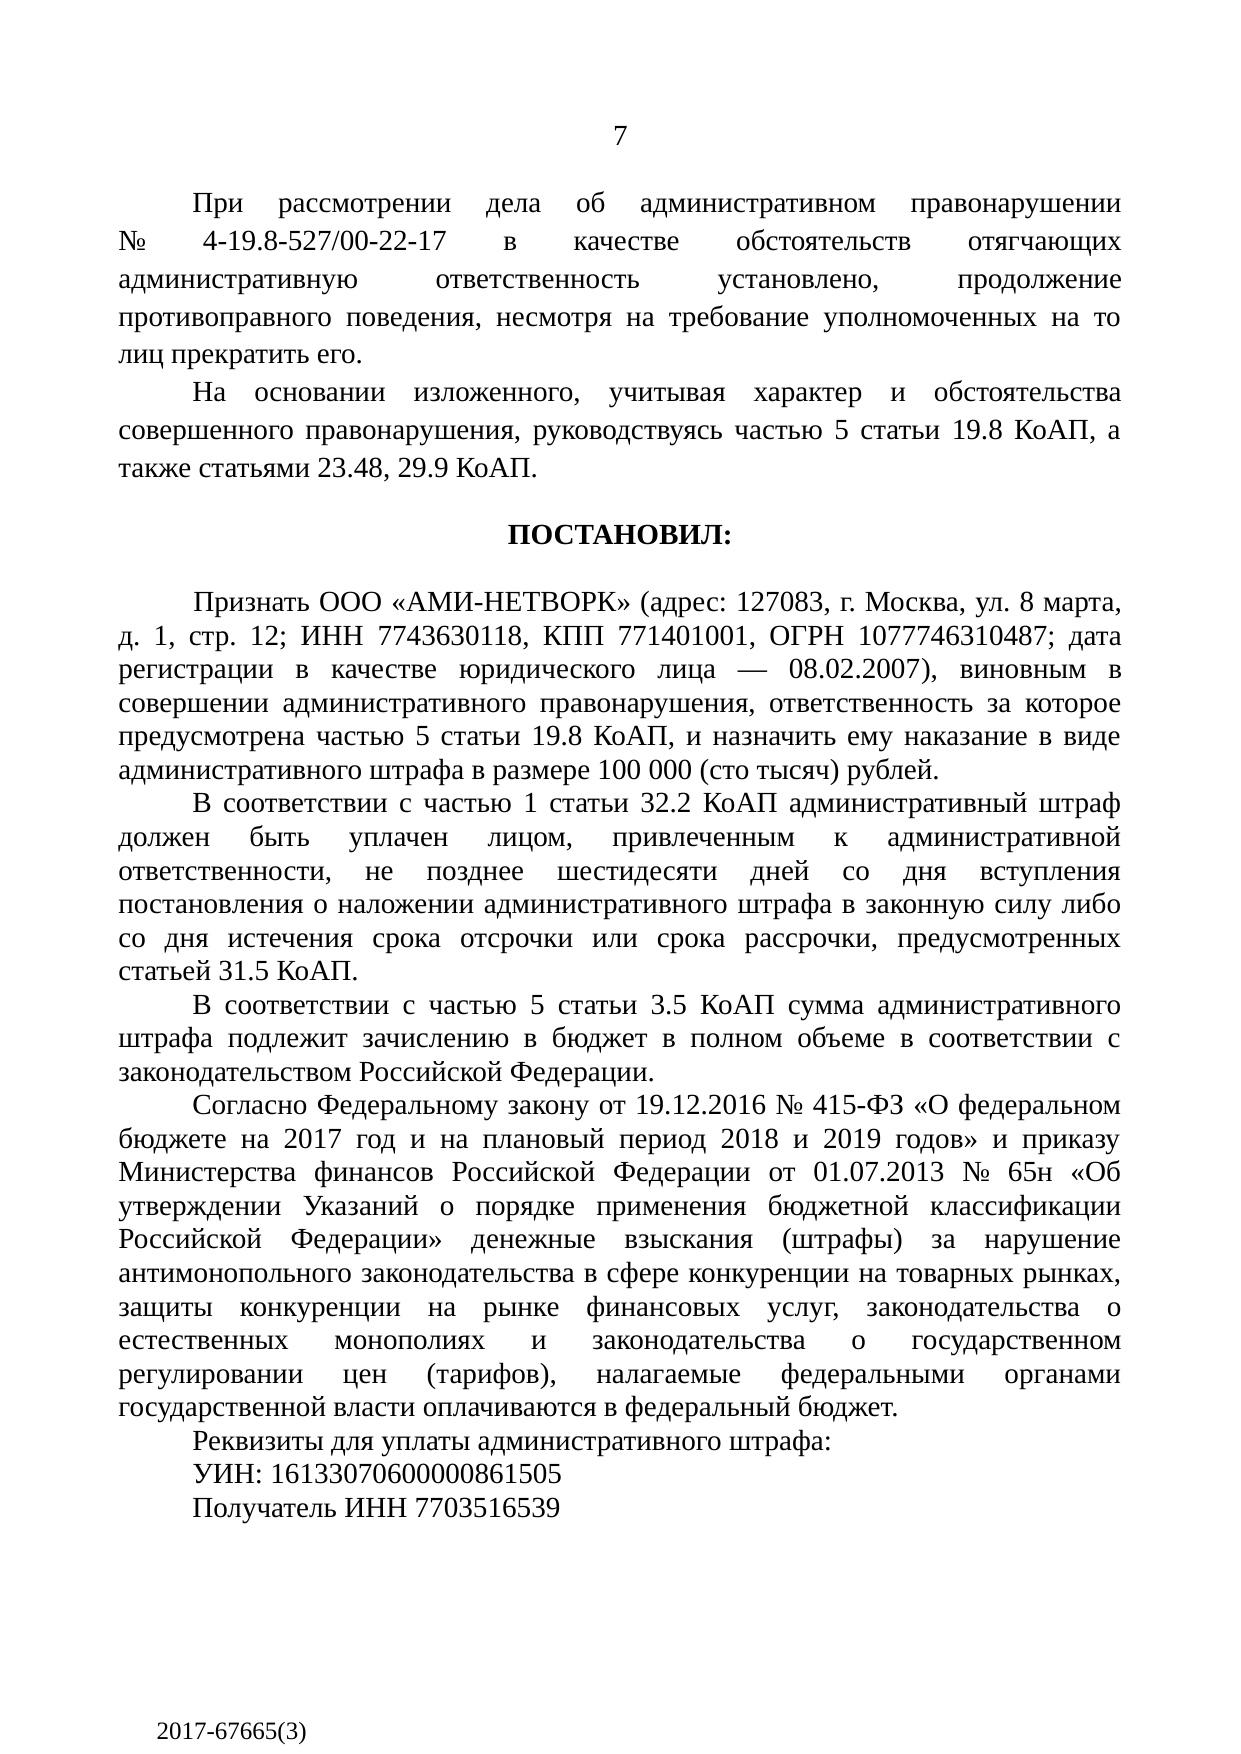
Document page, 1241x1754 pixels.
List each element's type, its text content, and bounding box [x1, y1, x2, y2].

text В соответствии с частью 5 статьи 3.5 КоАП сумма административного штрафа подлежит зачислению в бюджет в полном объеме в соответствии с законодательством Российской Федерации. [118, 987, 1122, 1087]
text В соответствии с частью 1 статьи 32.2 КоАП административный штраф должен быть уплачен лицом, привлеченным к административной ответственности, не позднее шестидесяти дней со дня вступления постановления о наложении административного штрафа в законную силу либо со дня истечения срока отсрочки или срока рассрочки, предусмотренных статьей 31.5 КоАП. [118, 786, 1122, 987]
text Признать ООО «АМИ-НЕТВОРК» (адрес: 127083, г. Москва, ул. 8 марта, д. 1, стр. 12; ИНН 7743630118, КПП 771401001, ОГРН 1077746310487; дата регистрации в качестве юридического лица — 08.02.2007), виновным в совершении административного правонарушения, ответственность за которое предусмотрена частью 5 статьи 19.8 КоАП, и назначить ему наказание в виде административного штрафа в размере 100 000 (сто тысяч) рублей. [118, 584, 1122, 786]
text На основании изложенного, учитывая характер и обстоятельства совершенного правонарушения, руководствуясь частью 5 статьи 19.8 КоАП, а также статьями 23.48, 29.9 КоАП. [118, 370, 1122, 484]
text УИН: 16133070600000861505 [118, 1456, 1122, 1490]
text Получатель ИНН 7703516539 [118, 1490, 1122, 1523]
text Реквизиты для уплаты административного штрафа: [118, 1423, 1122, 1456]
text Согласно Федеральному закону от 19.12.2016 № 415-ФЗ «О федеральном бюджете на 2017 год и на плановый период 2018 и 2019 годов» и приказу Министерства финансов Российской Федерации от 01.07.2013 № 65н «Об утверждении Указаний о порядке применения бюджетной классификации Российской Федерации» денежные взыскания (штрафы) за нарушение антимонопольного законодательства в сфере конкуренции на товарных рынках, защиты конкуренции на рынке финансовых услуг, законодательства о естественных монополиях и законодательства о государственном регулировании цен (тарифов), налагаемые федеральными органами государственной власти оплачиваются в федеральный бюджет. [118, 1087, 1122, 1423]
text ПОСТАНОВИЛ: [118, 517, 1122, 551]
text При рассмотрении дела об административном правонарушении № 4-19.8-527/00-22-17 в качестве обстоятельств отягчающих административную ответственность установлено, продолжение противоправного поведения, несмотря на требование уполномоченных на то лиц прекратить его. [118, 181, 1122, 370]
